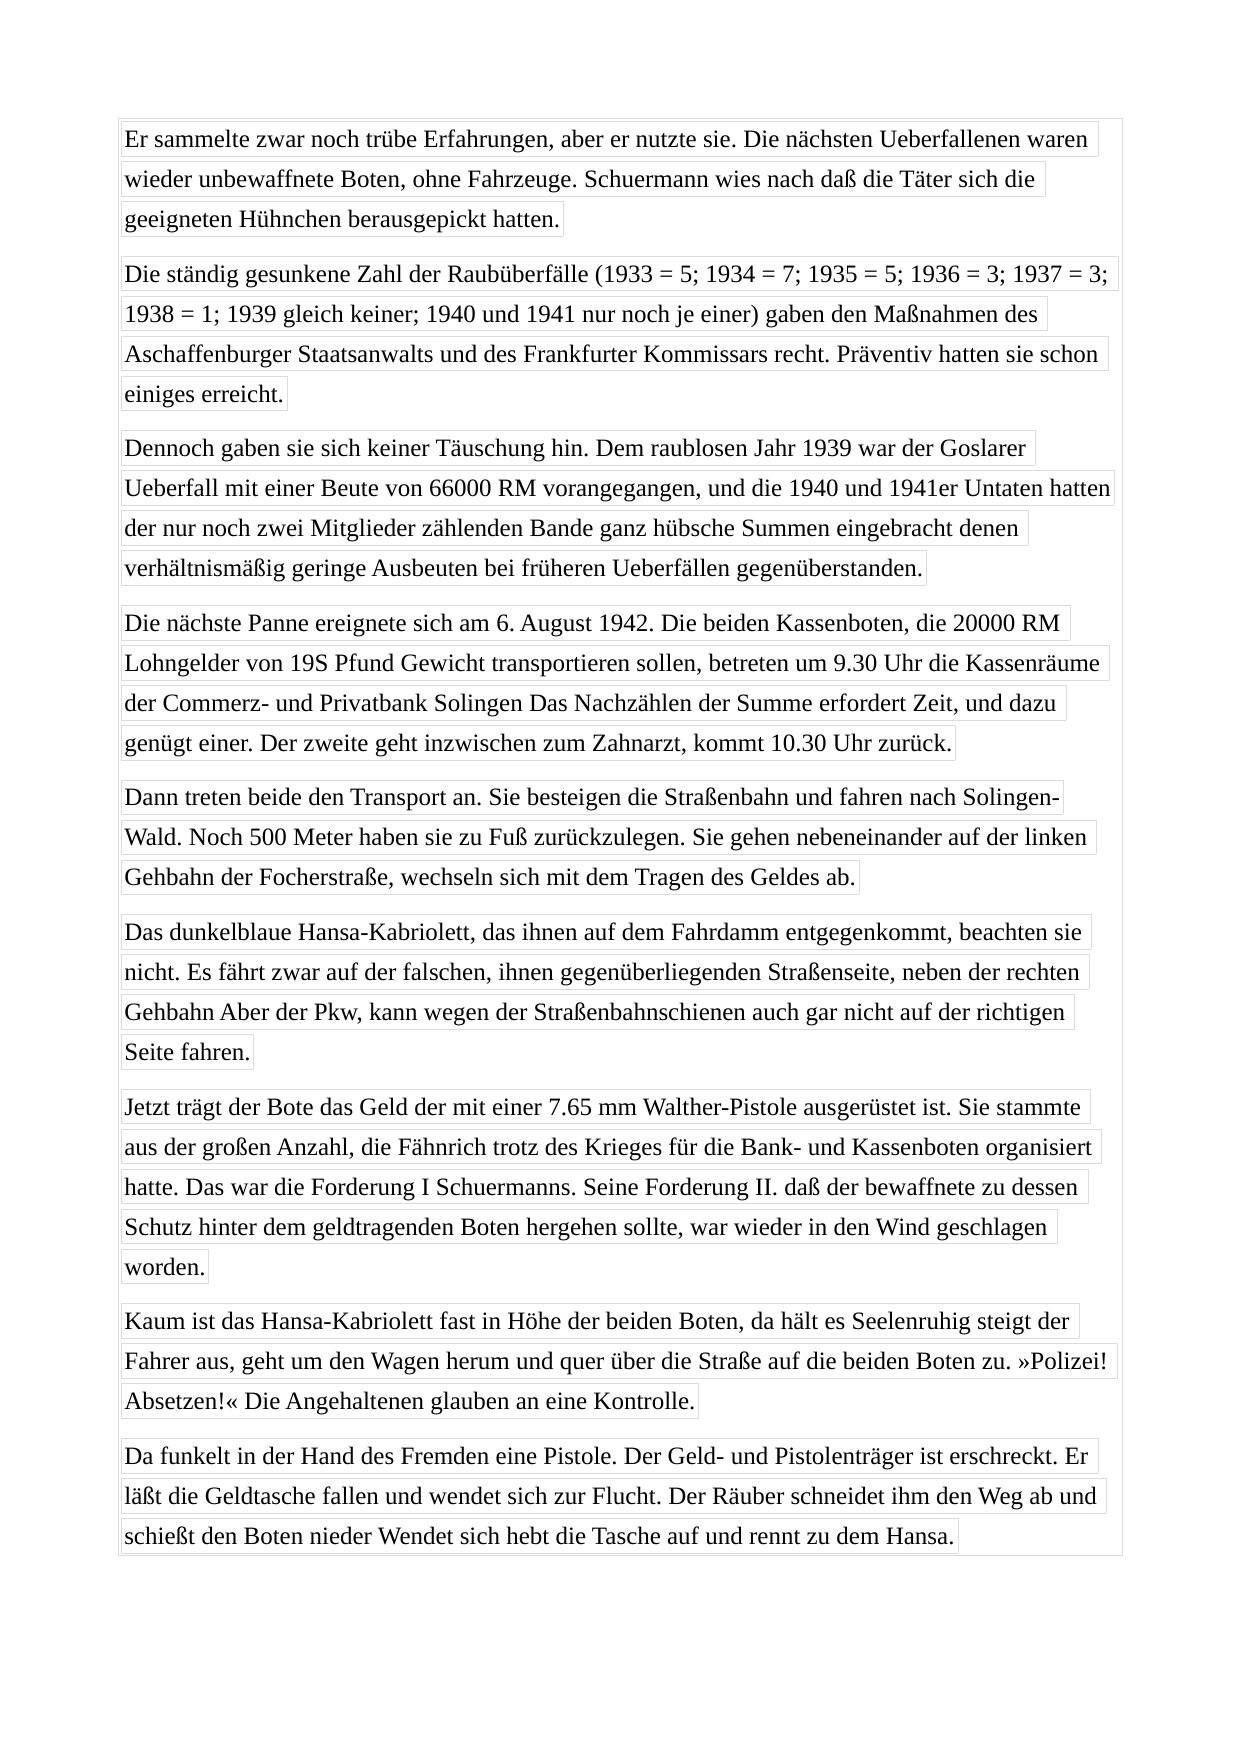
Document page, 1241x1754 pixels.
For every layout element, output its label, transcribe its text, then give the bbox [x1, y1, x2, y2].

text Dennoch gaben sie sich keiner Täuschung hin. Dem raublosen Jahr 1939 war der Goslarer Ueberfall mit einer Beute von 66000 RM vorangegangen, und die 1940 und 1941er Untaten hatten der nur noch zwei Mitglieder zählenden Bande ganz hübsche Summen eingebracht denen verhältnismäßig geringe Ausbeuten bei früheren Ueberfällen gegenüberstanden. [119, 427, 1122, 585]
text Da funkelt in der Hand des Fremden eine Pistole. Der Geld- und Pistolenträger ist erschreckt. Er läßt die Geldtasche fallen und wendet sich zur Flucht. Der Räuber schneidet ihm den Weg ab und schießt den Boten nieder Wendet sich hebt die Tasche auf und rennt zu dem Hansa. [119, 1435, 1122, 1555]
text Kaum ist das Hansa-Kabriolett fast in Höhe der beiden Boten, da hält es Seelenruhig steigt der Fahrer aus, geht um den Wagen herum und quer über die Straße auf die beiden Boten zu. »Polizei! Absetzen!« Die Angehaltenen glauben an eine Kontrolle. [119, 1300, 1122, 1418]
text Die nächste Panne ereignete sich am 6. August 1942. Die beiden Kassenboten, die 20000 RM Lohngelder von 19S Pfund Gewicht transportieren sollen, betreten um 9.30 Uhr die Kassenräume der Commerz- und Privatbank Solingen Das Nachzählen der Summe erfordert Zeit, und dazu genügt einer. Der zweite geht inzwischen zum Zahnarzt, kommt 10.30 Uhr zurück. [119, 602, 1122, 760]
text Jetzt trägt der Bote das Geld der mit einer 7.65 mm Walther-Pistole ausgerüstet ist. Sie stammte aus der großen Anzahl, die Fähnrich trotz des Krieges für die Bank- und Kassenboten organisiert hatte. Das war die Forderung I Schuermanns. Seine Forderung II. daß der bewaffnete zu dessen Schutz hinter dem geldtragenden Boten hergehen sollte, war wieder in den Wind geschlagen worden. [119, 1086, 1122, 1283]
text Er sammelte zwar noch trübe Erfahrungen, aber er nutzte sie. Die nächsten Ueberfallenen waren wieder unbewaffnete Boten, ohne Fahrzeuge. Schuermann wies nach daß die Täter sich die geeigneten Hühnchen berausgepickt hatten. [119, 119, 1122, 236]
text Dann treten beide den Transport an. Sie besteigen die Straßenbahn und fahren nach Solingen-Wald. Noch 500 Meter haben sie zu Fuß zurückzulegen. Sie gehen nebeneinander auf der linken Gehbahn der Focherstraße, wechseln sich mit dem Tragen des Geldes ab. [119, 776, 1122, 894]
text Die ständig gesunkene Zahl der Raubüberfälle (1933 = 5; 1934 = 7; 1935 = 5; 1936 = 3; 1937 = 3; 1938 = 1; 1939 gleich keiner; 1940 und 1941 nur noch je einer) gaben den Maßnahmen des Aschaffenburger Staatsanwalts und des Frankfurter Kommissars recht. Präventiv hatten sie schon einiges erreicht. [119, 253, 1122, 411]
text Das dunkelblaue Hansa-Kabriolett, das ihnen auf dem Fahrdamm entgegenkommt, beachten sie nicht. Es fährt zwar auf der falschen, ihnen gegenüberliegenden Straßenseite, neben der rechten Gehbahn Aber der Pkw, kann wegen der Straßenbahnschienen auch gar nicht auf der richtigen Seite fahren. [119, 911, 1122, 1069]
